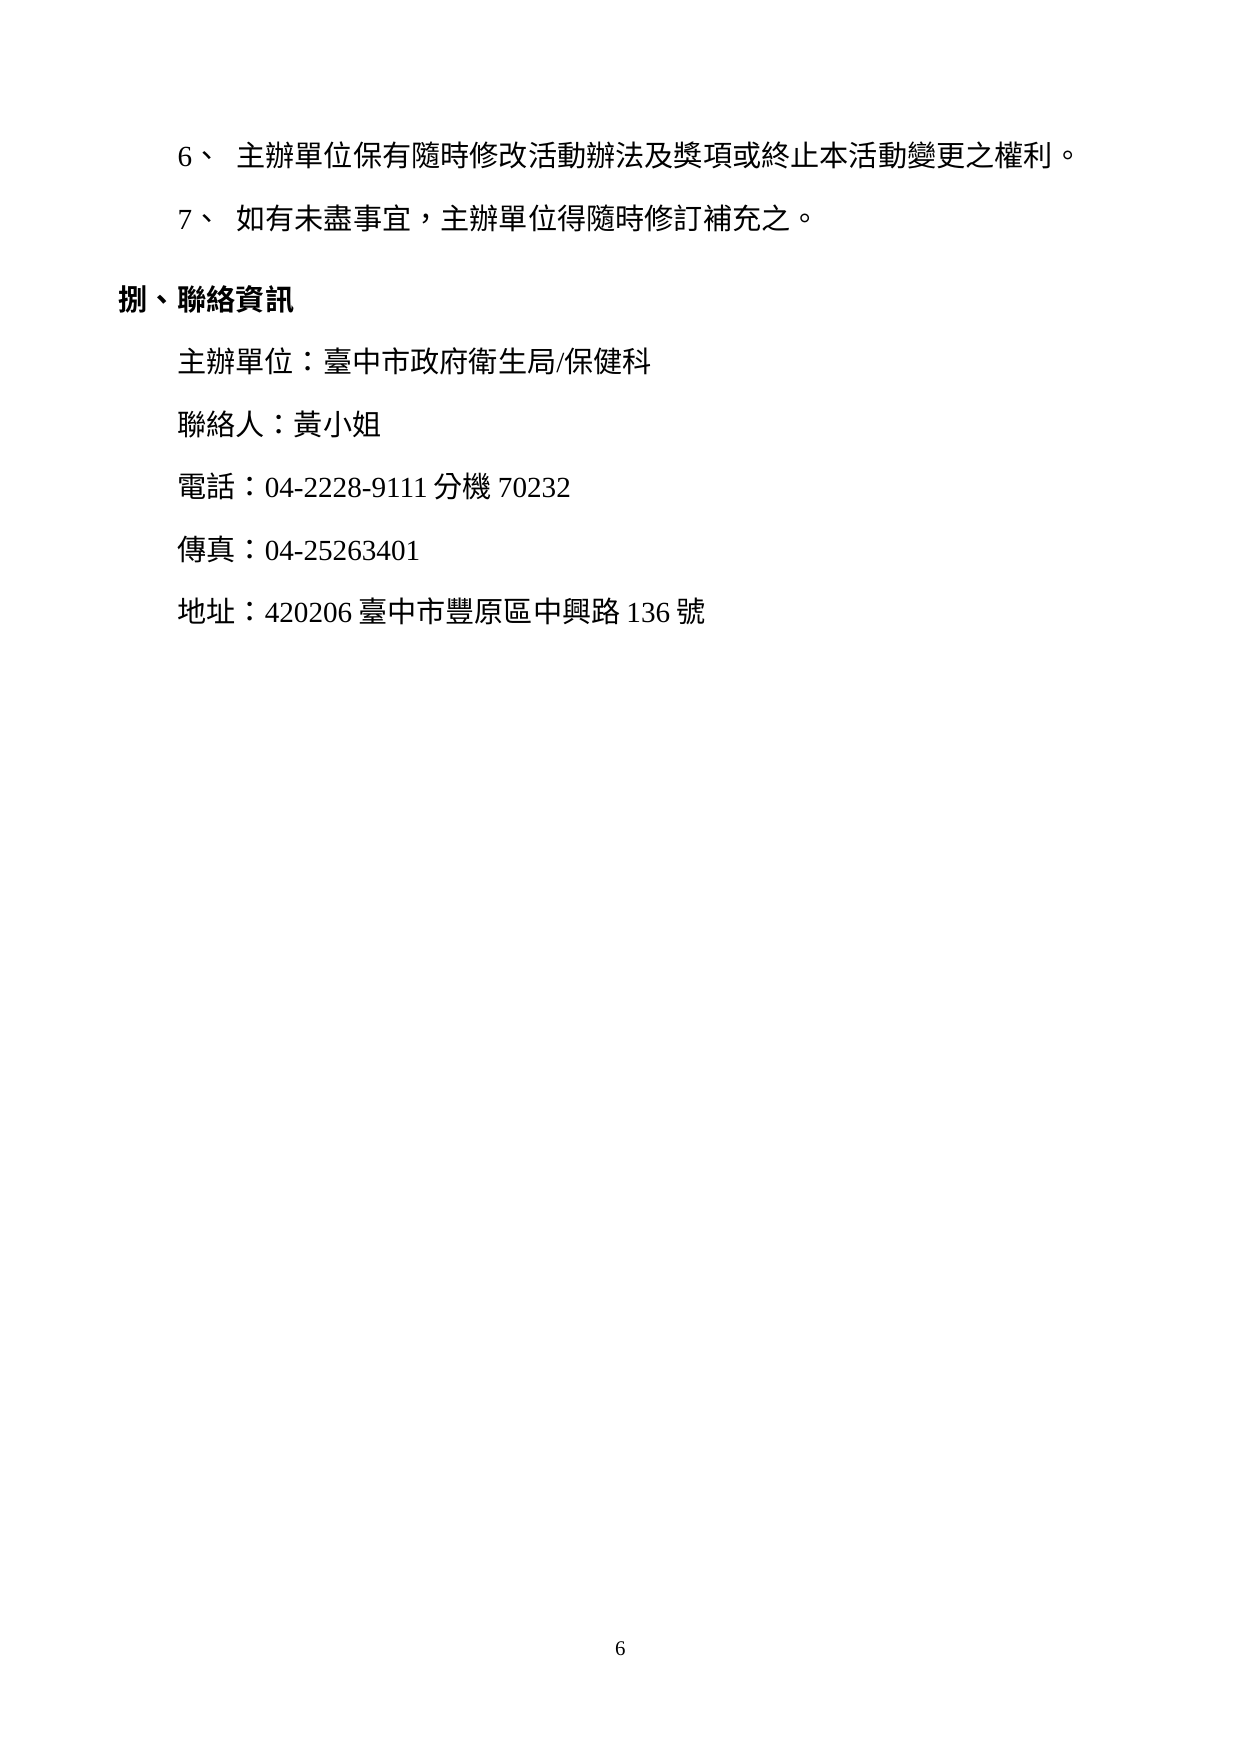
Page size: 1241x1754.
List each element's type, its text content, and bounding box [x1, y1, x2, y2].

text 聯絡人：黃小姐 [177, 381, 1122, 443]
list 如有未盡事宜，主辦單位得隨時修訂補充之。 [177, 175, 1122, 237]
text 主辦單位：臺中市政府衛生局/保健科 [177, 318, 1122, 381]
list 主辦單位保有隨時修改活動辦法及獎項或終止本活動變更之權利。 [177, 112, 1122, 175]
text 地址：420206臺中市豐原區中興路136號 [177, 568, 1122, 631]
list 聯絡資訊 [118, 256, 1122, 318]
text 電話：04-2228-9111分機70232 [177, 443, 1122, 506]
text 傳真：04-25263401 [177, 506, 1122, 568]
